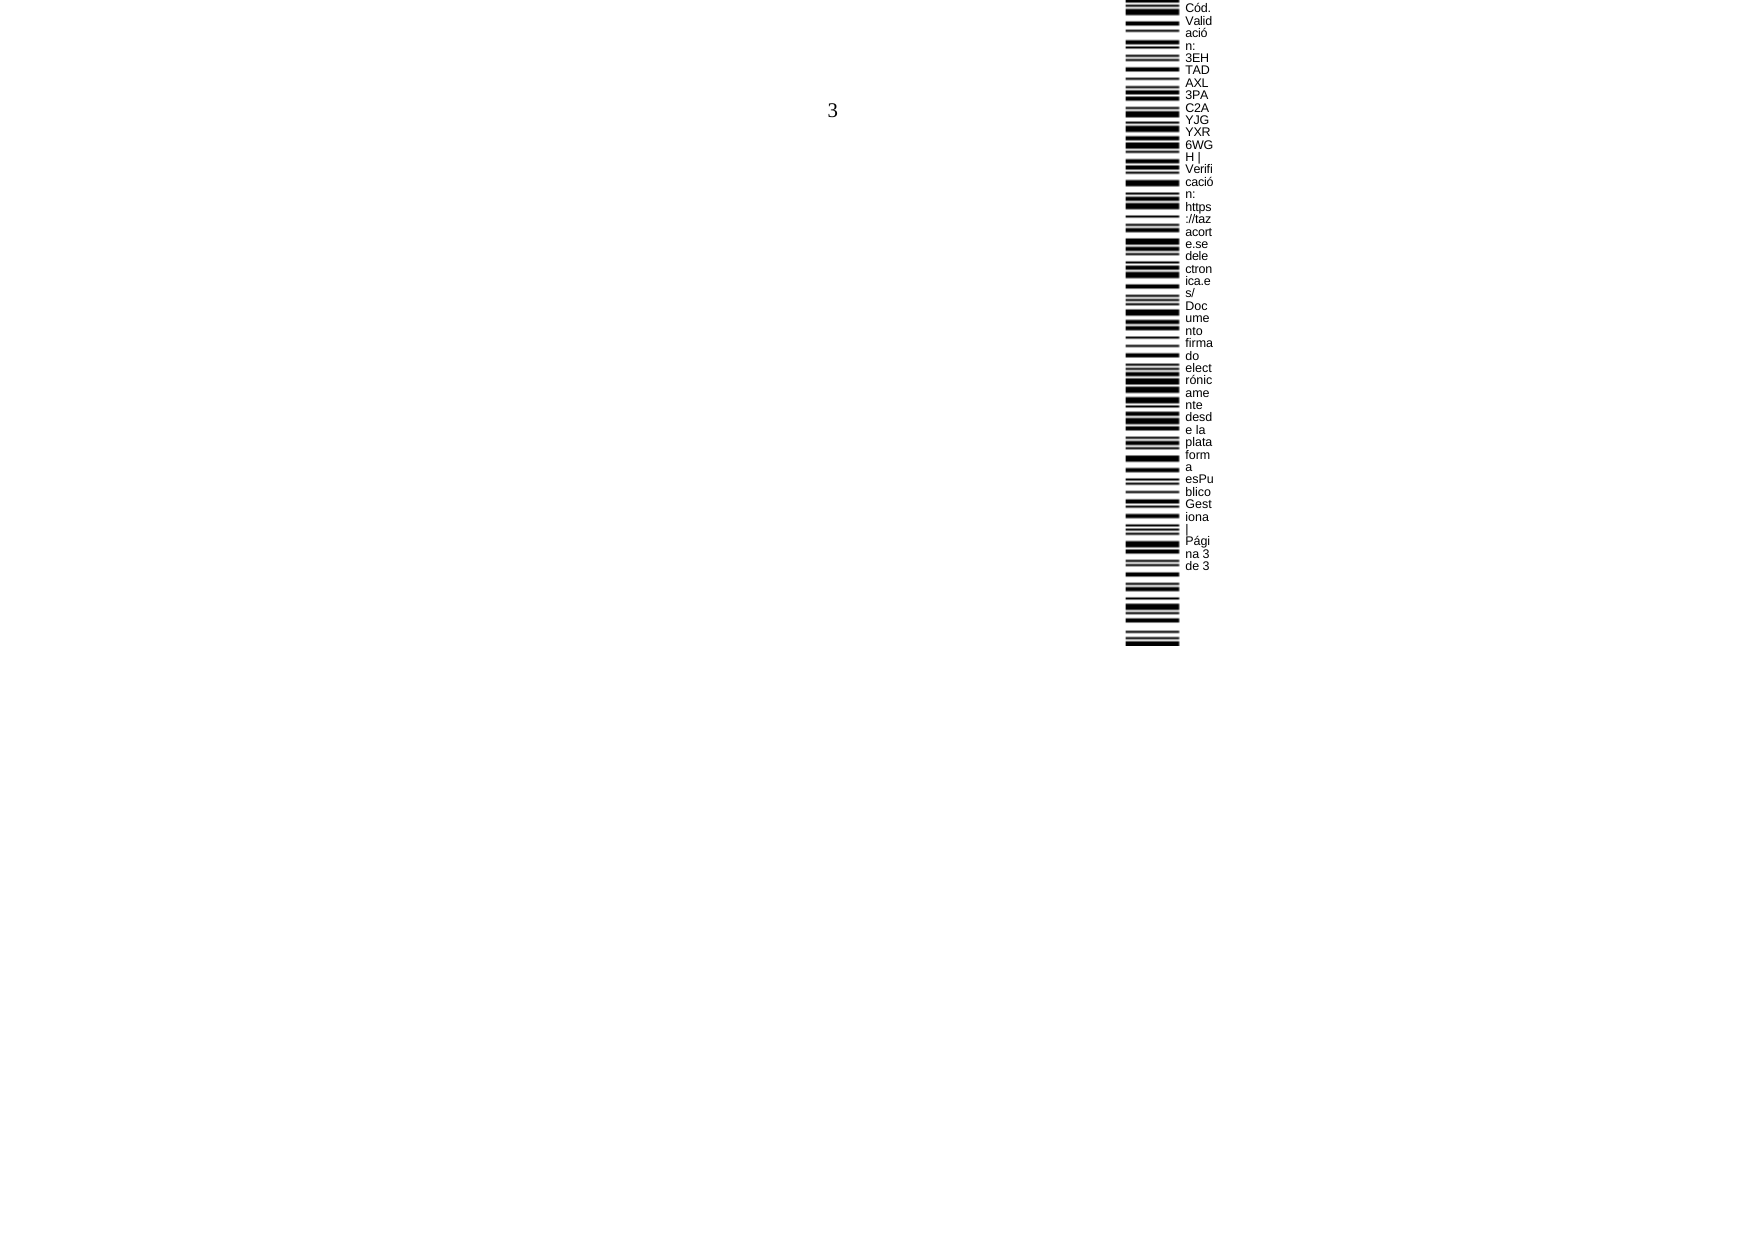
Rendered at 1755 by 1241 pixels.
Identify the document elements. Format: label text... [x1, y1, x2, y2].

text Cód. Validación: 3EHTADAXL3PAC2AYJGYXR6WGH | Verificación: https://tazacorte.sedelectronica.es/ Documento firmado electrónicamente desde la plataforma esPublico Gestiona | Página 3 de 3 [1185, 3, 1214, 573]
text 3 [618, 98, 1048, 122]
text [1184, 0, 1214, 577]
